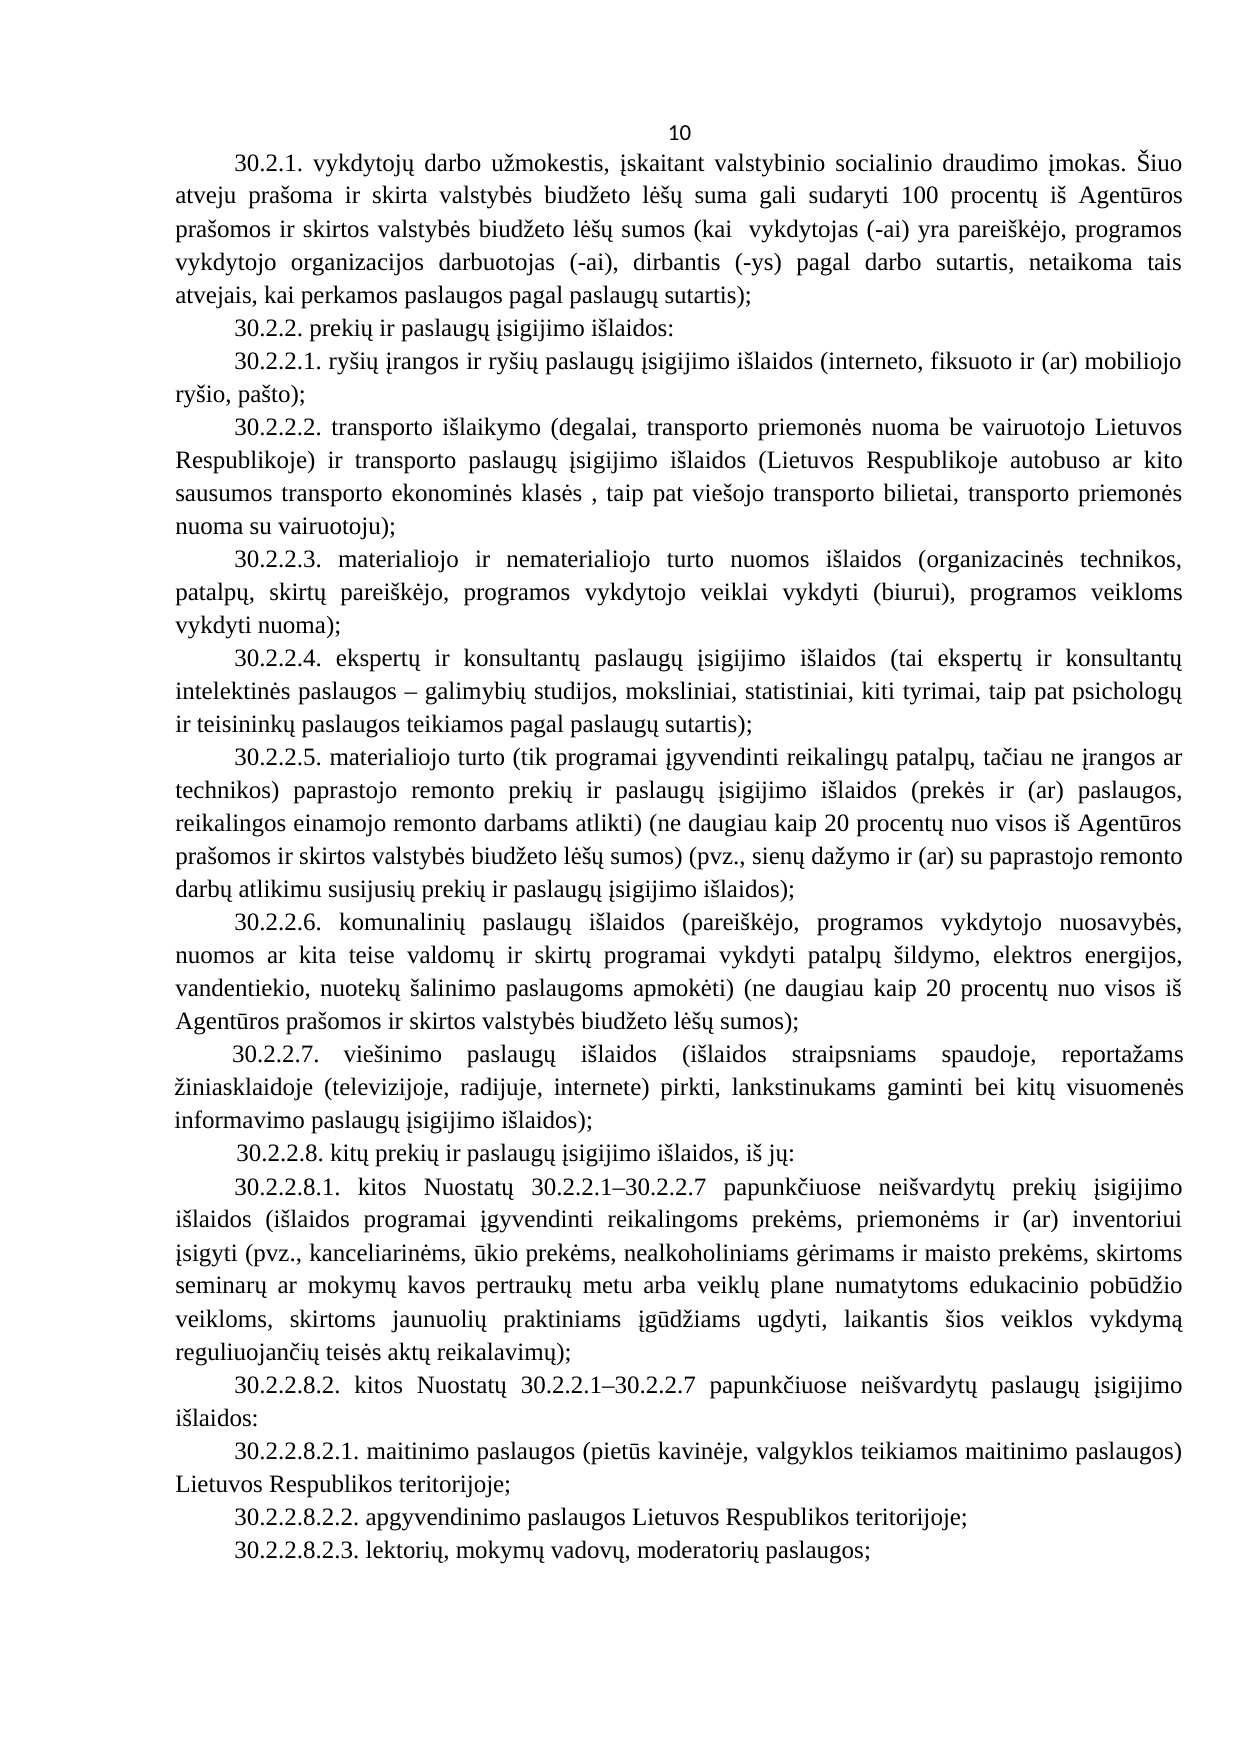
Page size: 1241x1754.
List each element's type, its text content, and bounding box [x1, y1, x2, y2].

text 30.2.2.8.2. kitos Nuostatų 30.2.2.1–30.2.2.7 papunkčiuose neišvardytų paslaugų įsigijimo išlaidos: [175, 1370, 1183, 1431]
text 30.2.2.1. ryšių įrangos ir ryšių paslaugų įsigijimo išlaidos (interneto, fiksuoto ir (ar) mobiliojo ryšio, pašto); [175, 346, 1183, 407]
text 30.2.2.8.2.2. apgyvendinimo paslaugos Lietuvos Respublikos teritorijoje; [175, 1502, 1183, 1531]
text 30.2.2.8.1. kitos Nuostatų 30.2.2.1–30.2.2.7 papunkčiuose neišvardytų prekių įsigijimo išlaidos (išlaidos programai įgyvendinti reikalingoms prekėms, priemonėms ir (ar) inventoriui įsigyti (pvz., kanceliarinėms, ūkio prekėms, nealkoholiniams gėrimams ir maisto prekėms, skirtoms seminarų ar mokymų kavos pertraukų metu arba veiklų plane numatytoms edukacinio pobūdžio veikloms, skirtoms jaunuolių praktiniams įgūdžiams ugdyti, laikantis šios veiklos vykdymą reguliuojančių teisės aktų reikalavimų); [175, 1172, 1183, 1365]
text 30.2.1. vykdytojų darbo užmokestis, įskaitant valstybinio socialinio draudimo įmokas. Šiuo atveju prašoma ir skirta valstybės biudžeto lėšų suma gali sudaryti 100 procentų iš Agentūros prašomos ir skirtos valstybės biudžeto lėšų sumos (kai vykdytojas (-ai) yra pareiškėjo, programos vykdytojo organizacijos darbuotojas (-ai), dirbantis (-ys) pagal darbo sutartis, netaikoma tais atvejais, kai perkamos paslaugos pagal paslaugų sutartis); [175, 148, 1183, 308]
text 30.2.2.5. materialiojo turto (tik programai įgyvendinti reikalingų patalpų, tačiau ne įrangos ar technikos) paprastojo remonto prekių ir paslaugų įsigijimo išlaidos (prekės ir (ar) paslaugos, reikalingos einamojo remonto darbams atlikti) (ne daugiau kaip 20 procentų nuo visos iš Agentūros prašomos ir skirtos valstybės biudžeto lėšų sumos) (pvz., sienų dažymo ir (ar) su paprastojo remonto darbų atlikimu susijusių prekių ir paslaugų įsigijimo išlaidos); [175, 742, 1183, 903]
text 30.2.2.3. materialiojo ir nematerialiojo turto nuomos išlaidos (organizacinės technikos, patalpų, skirtų pareiškėjo, programos vykdytojo veiklai vykdyti (biurui), programos veikloms vykdyti nuoma); [175, 544, 1183, 639]
text 30.2.2.4. ekspertų ir konsultantų paslaugų įsigijimo išlaidos (tai ekspertų ir konsultantų intelektinės paslaugos – galimybių studijos, moksliniai, statistiniai, kiti tyrimai, taip pat psichologų ir teisininkų paslaugos teikiamos pagal paslaugų sutartis); [175, 643, 1183, 738]
text 30.2.2.2. transporto išlaikymo (degalai, transporto priemonės nuoma be vairuotojo Lietuvos Respublikoje) ir transporto paslaugų įsigijimo išlaidos (Lietuvos Respublikoje autobuso ar kito sausumos transporto ekonominės klasės , taip pat viešojo transporto bilietai, transporto priemonės nuoma su vairuotoju); [175, 412, 1183, 539]
text 30.2.2.8.2.1. maitinimo paslaugos (pietūs kavinėje, valgyklos teikiamos maitinimo paslaugos) Lietuvos Respublikos teritorijoje; [175, 1436, 1183, 1497]
text 30.2.2.8.2.3. lektorių, mokymų vadovų, moderatorių paslaugos; [175, 1535, 1183, 1563]
text 30.2.2.6. komunalinių paslaugų išlaidos (pareiškėjo, programos vykdytojo nuosavybės, nuomos ar kita teise valdomų ir skirtų programai vykdyti patalpų šildymo, elektros energijos, vandentiekio, nuotekų šalinimo paslaugoms apmokėti) (ne daugiau kaip 20 procentų nuo visos iš Agentūros prašomos ir skirtos valstybės biudžeto lėšų sumos); [175, 907, 1183, 1035]
text 30.2.2.7. viešinimo paslaugų išlaidos (išlaidos straipsniams spaudoje, reportažams žiniasklaidoje (televizijoje, radijuje, internete) pirkti, lankstinukams gaminti bei kitų visuomenės informavimo paslaugų įsigijimo išlaidos); [174, 1039, 1184, 1134]
text 30.2.2.8. kitų prekių ir paslaugų įsigijimo išlaidos, iš jų: [207, 1138, 1183, 1167]
text 30.2.2. prekių ir paslaugų įsigijimo išlaidos: [175, 313, 1183, 341]
